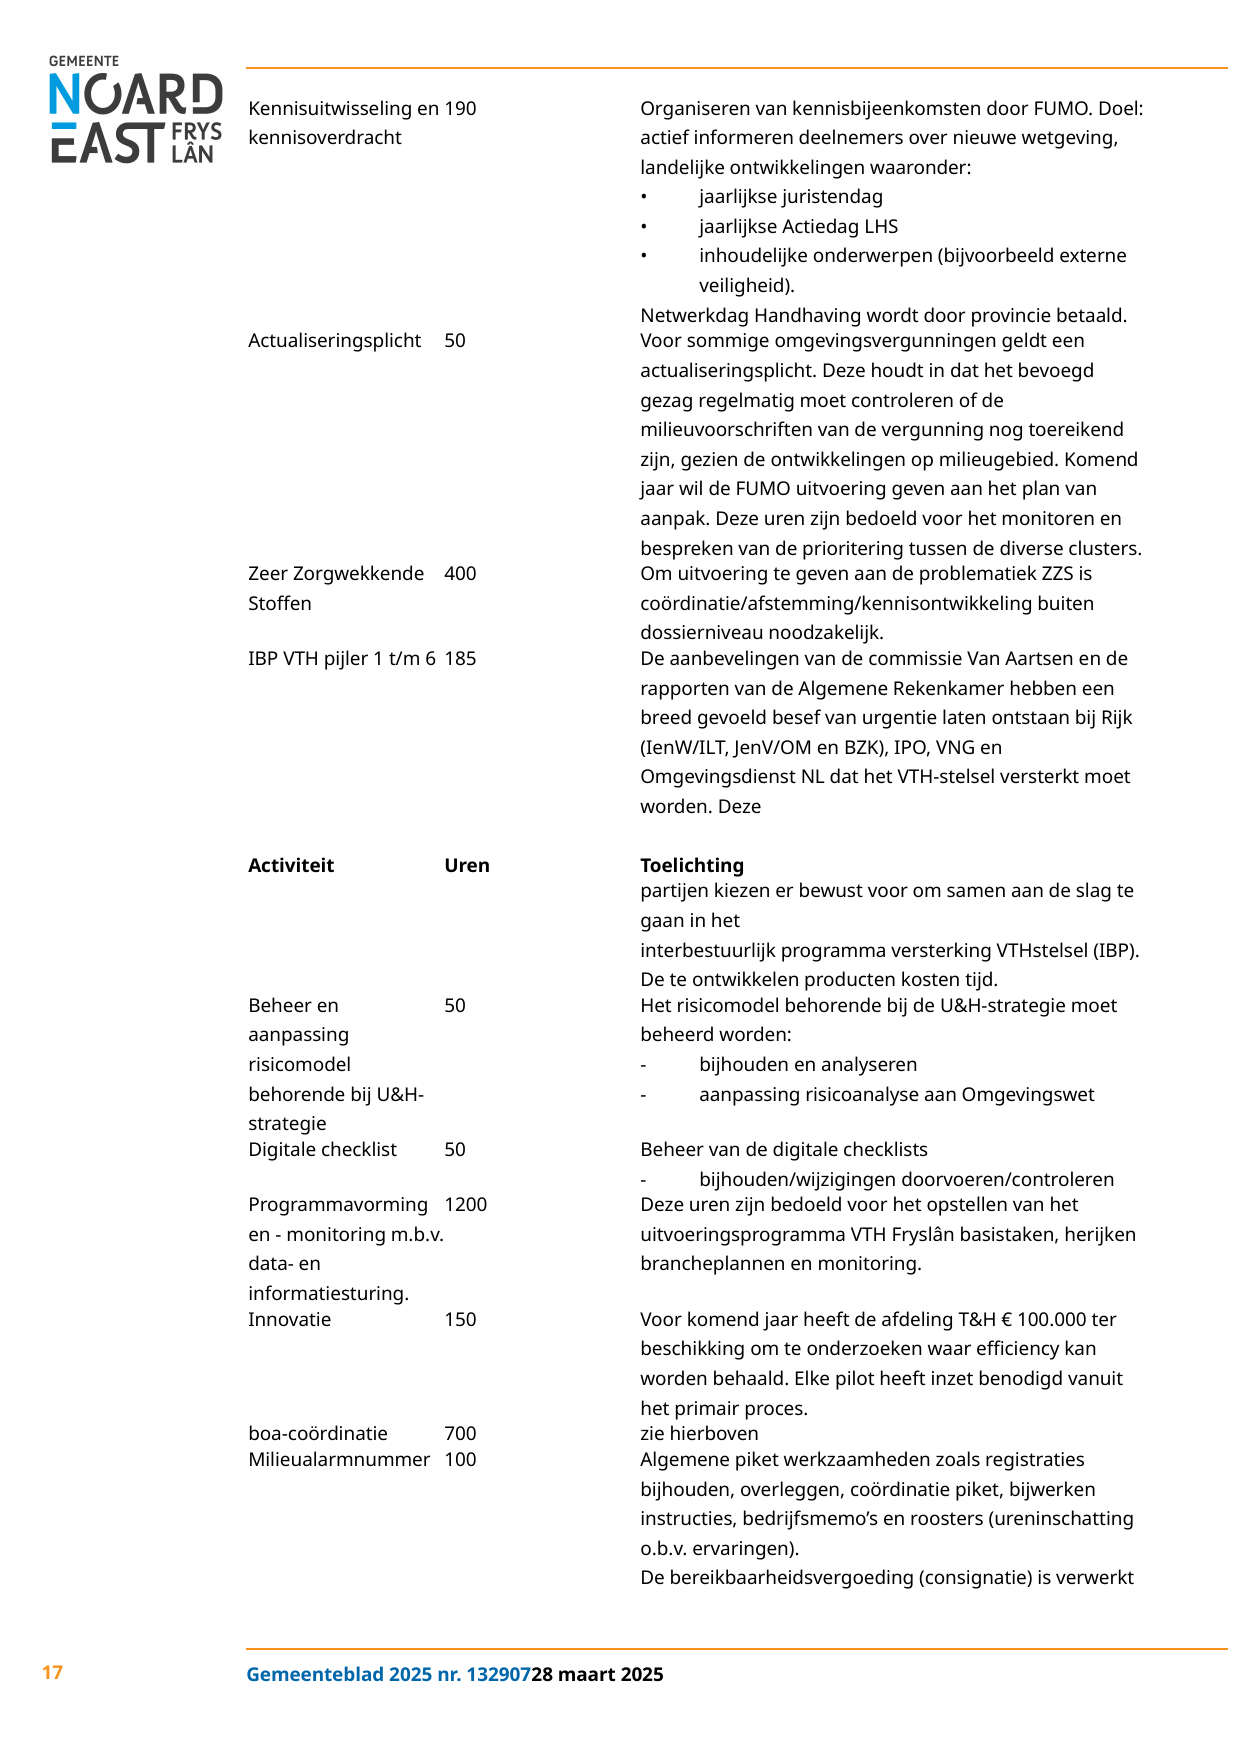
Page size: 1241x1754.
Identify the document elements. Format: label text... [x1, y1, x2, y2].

table_cell [248, 878, 444, 992]
table_cell Algemene piket werkzaamheden zoals registraties bijhouden, overleggen, coördinatie piket, bijwerken instructies, bedrijfsmemo’s en roosters (ureninschatting o.b.v. ervaringen). De bereikbaarheidsvergoeding (consignatie) is verwerkt [640, 1446, 1152, 1590]
table_cell 190 [444, 95, 640, 328]
table_cell Beheer en aanpassing risicomodel behorende bij U&H-strategie [248, 992, 444, 1136]
table_cell 1200 [444, 1191, 640, 1306]
table_cell Deze uren zijn bedoeld voor het opstellen van het uitvoeringsprogramma VTH Fryslân basistaken, herijken brancheplannen en monitoring. [640, 1191, 1152, 1306]
table_cell 50 [444, 992, 640, 1136]
table_header Uren [444, 852, 640, 878]
table_cell 400 [444, 560, 640, 645]
table_cell 700 [444, 1420, 640, 1446]
table_cell Zeer Zorgwekkende Stoffen [248, 560, 444, 645]
table_cell De aanbevelingen van de commissie Van Aartsen en de rapporten van de Algemene Rekenkamer hebben een breed gevoeld besef van urgentie laten ontstaan bij Rijk (IenW/ILT, JenV/OM en BZK), IPO, VNG en Omgevingsdienst NL dat het VTH-stelsel versterkt moet worden. Deze [640, 645, 1152, 819]
table_cell Voor komend jaar heeft de afdeling T&H € 100.000 ter beschikking om te onderzoeken waar efficiency kan worden behaald. Elke pilot heeft inzet benodigd vanuit het primair proces. [640, 1306, 1152, 1420]
table_header Activiteit [248, 852, 444, 878]
table_cell Voor sommige omgevingsvergunningen geldt een actualiseringsplicht. Deze houdt in dat het bevoegd gezag regelmatig moet controleren of de milieuvoorschriften van de vergunning nog toereikend zijn, gezien de ontwikkelingen op milieugebied. Komend jaar wil de FUMO uitvoering geven aan het plan van aanpak. Deze uren zijn bedoeld voor het monitoren en bespreken van de prioritering tussen de diverse clusters. [640, 328, 1152, 560]
table_cell Programmavorming en - monitoring m.b.v. data- en informatiesturing. [248, 1191, 444, 1306]
table_cell Het risicomodel behorende bij de U&H-strategie moet beheerd worden: bijhouden en analyseren aanpassing risicoanalyse aan Omgevingswet [640, 992, 1152, 1136]
table_header Toelichting [640, 852, 1152, 878]
table_cell [444, 878, 640, 992]
table_cell 100 [444, 1446, 640, 1590]
table_cell 50 [444, 328, 640, 560]
table_cell Beheer van de digitale checklists bijhouden/wijzigingen doorvoeren/controleren [640, 1136, 1152, 1191]
table_cell Innovatie [248, 1306, 444, 1420]
picture [41, 47, 231, 172]
table_cell Kennisuitwisseling en kennisoverdracht [248, 95, 444, 328]
table_cell boa-coördinatie [248, 1420, 444, 1446]
table_cell Actualiseringsplicht [248, 328, 444, 560]
table_cell zie hierboven [640, 1420, 1152, 1446]
table_cell 185 [444, 645, 640, 819]
table_cell Organiseren van kennisbijeenkomsten door FUMO. Doel: actief informeren deelnemers over nieuwe wetgeving, landelijke ontwikkelingen waaronder: jaarlijkse juristendag jaarlijkse Actiedag LHS inhoudelijke onderwerpen (bijvoorbeeld externe veiligheid). Netwerkdag Handhaving wordt door provincie betaald. [640, 95, 1152, 328]
table_cell IBP VTH pijler 1 t/m 6 [248, 645, 444, 819]
table_cell Digitale checklist [248, 1136, 444, 1191]
table_cell 50 [444, 1136, 640, 1191]
table_cell partijen kiezen er bewust voor om samen aan de slag te gaan in het interbestuurlijk programma versterking VTH­stelsel (IBP). De te ontwikkelen producten kosten tijd. [640, 878, 1152, 992]
table_cell 150 [444, 1306, 640, 1420]
table_cell Om uitvoering te geven aan de problematiek ZZS is coördinatie/afstemming/kennisontwikkeling buiten dossierniveau noodzakelijk. [640, 560, 1152, 645]
table_cell Milieualarmnummer [248, 1446, 444, 1590]
